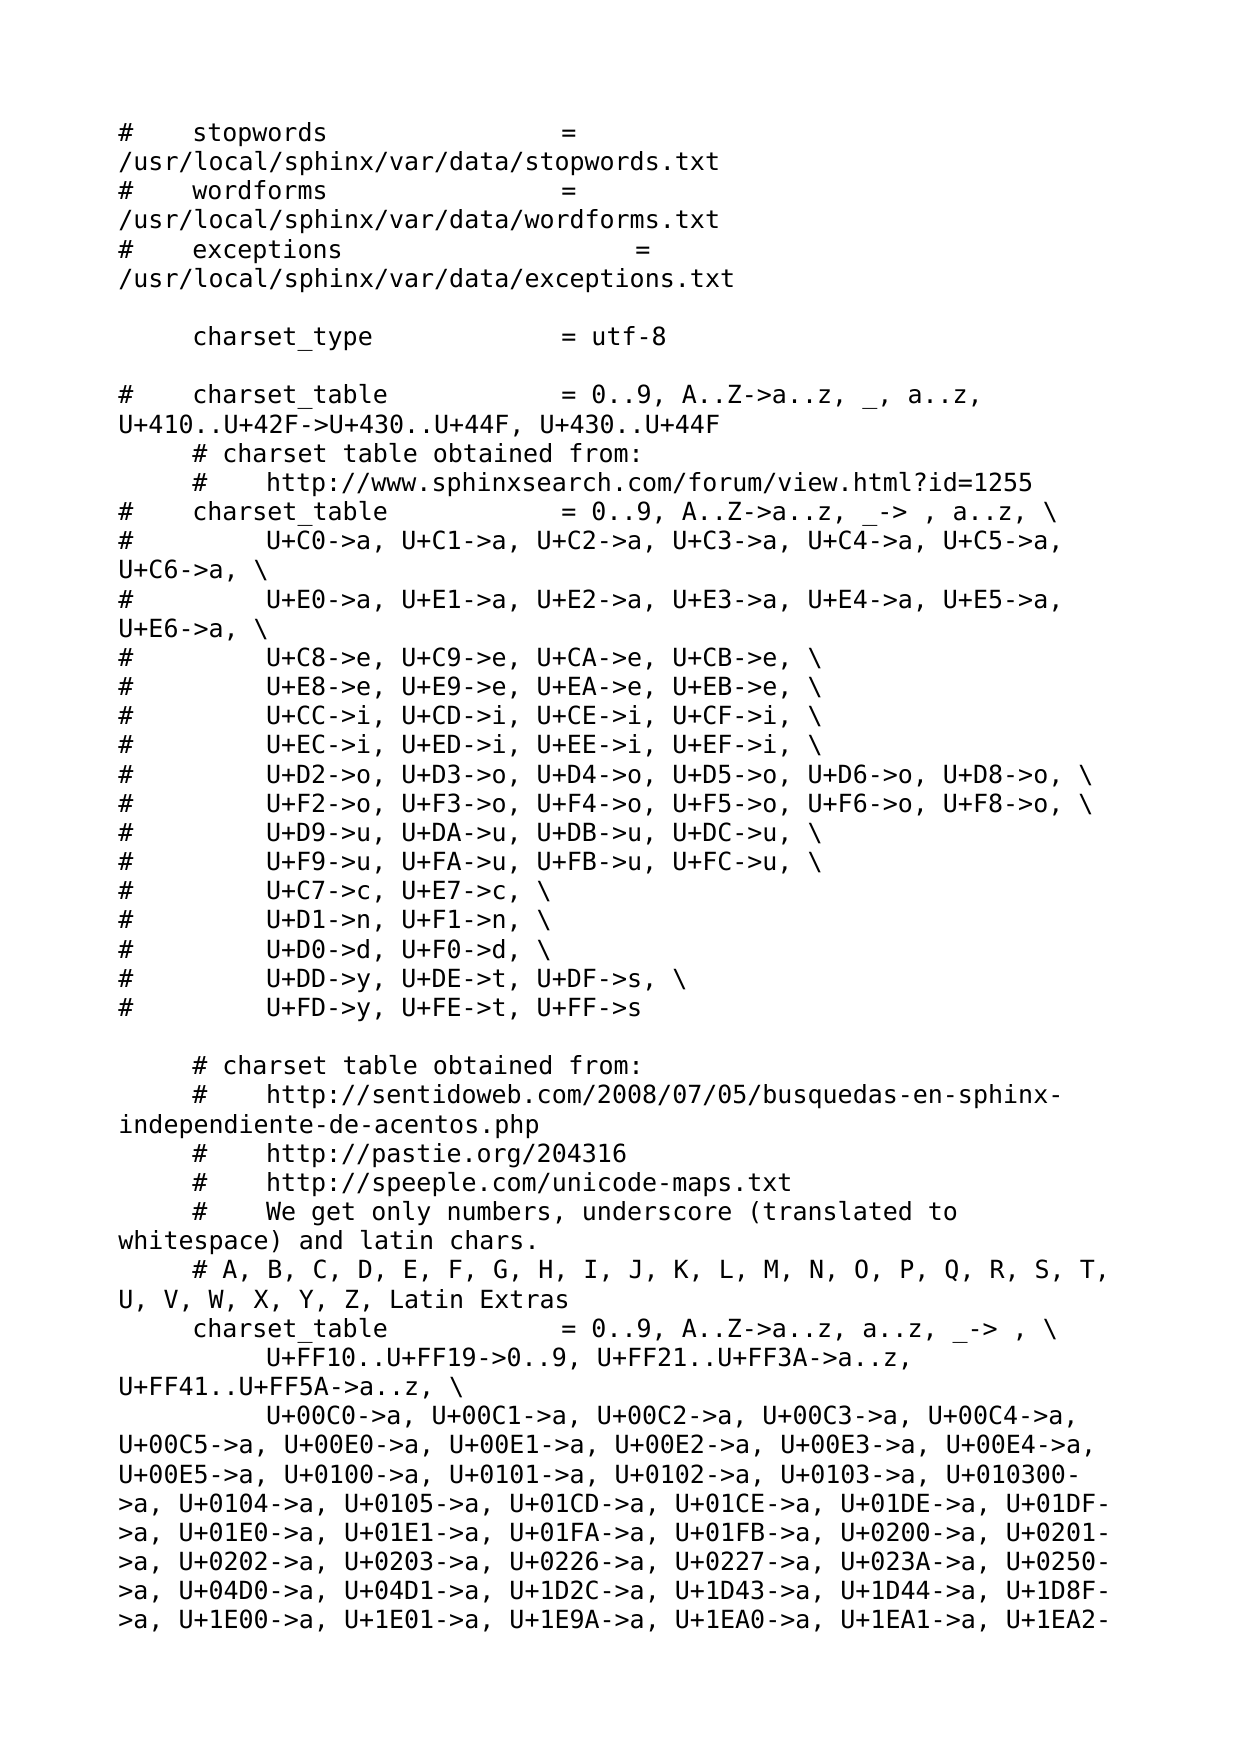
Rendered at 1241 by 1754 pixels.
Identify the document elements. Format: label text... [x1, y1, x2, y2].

text # stopwords = /usr/local/sphinx/var/data/stopwords.txt # wordforms = /usr/local/sphinx/var/data/wordforms.txt # exceptions = /usr/local/sphinx/var/data/exceptions.txt charset_type = utf-8 # charset_table = 0..9, A..Z->a..z, _, a..z, U+410..U+42F->U+430..U+44F, U+430..U+44F # charset table obtained from: # http://www.sphinxsearch.com/forum/view.html?id=1255 # charset_table = 0..9, A..Z->a..z, _-> , a..z, \ # U+C0->a, U+C1->a, U+C2->a, U+C3->a, U+C4->a, U+C5->a, U+C6->a, \ # U+E0->a, U+E1->a, U+E2->a, U+E3->a, U+E4->a, U+E5->a, U+E6->a, \ # U+C8->e, U+C9->e, U+CA->e, U+CB->e, \ # U+E8->e, U+E9->e, U+EA->e, U+EB->e, \ # U+CC->i, U+CD->i, U+CE->i, U+CF->i, \ # U+EC->i, U+ED->i, U+EE->i, U+EF->i, \ # U+D2->o, U+D3->o, U+D4->o, U+D5->o, U+D6->o, U+D8->o, \ # U+F2->o, U+F3->o, U+F4->o, U+F5->o, U+F6->o, U+F8->o, \ # U+D9->u, U+DA->u, U+DB->u, U+DC->u, \ # U+F9->u, U+FA->u, U+FB->u, U+FC->u, \ # U+C7->c, U+E7->c, \ # U+D1->n, U+F1->n, \ # U+D0->d, U+F0->d, \ # U+DD->y, U+DE->t, U+DF->s, \ # U+FD->y, U+FE->t, U+FF->s # charset table obtained from: # http://sentidoweb.com/2008/07/05/busquedas-en-sphinx-independiente-de-acentos.php # http://pastie.org/204316 # http://speeple.com/unicode-maps.txt # We get only numbers, underscore (translated to whitespace) and latin chars. # A, B, C, D, E, F, G, H, I, J, K, L, M, N, O, P, Q, R, S, T, U, V, W, X, Y, Z, Latin Extras charset_table = 0..9, A..Z->a..z, a..z, _-> , \ U+FF10..U+FF19->0..9, U+FF21..U+FF3A->a..z, U+FF41..U+FF5A->a..z, \ U+00C0->a, U+00C1->a, U+00C2->a, U+00C3->a, U+00C4->a, U+00C5->a, U+00E0->a, U+00E1->a, U+00E2->a, U+00E3->a, U+00E4->a, U+00E5->a, U+0100->a, U+0101->a, U+0102->a, U+0103->a, U+010300->a, U+0104->a, U+0105->a, U+01CD->a, U+01CE->a, U+01DE->a, U+01DF->a, U+01E0->a, U+01E1->a, U+01FA->a, U+01FB->a, U+0200->a, U+0201->a, U+0202->a, U+0203->a, U+0226->a, U+0227->a, U+023A->a, U+0250->a, U+04D0->a, U+04D1->a, U+1D2C->a, U+1D43->a, U+1D44->a, U+1D8F->a, U+1E00->a, U+1E01->a, U+1E9A->a, U+1EA0->a, U+1EA1->a, U+1EA2- [118, 118, 1122, 1635]
